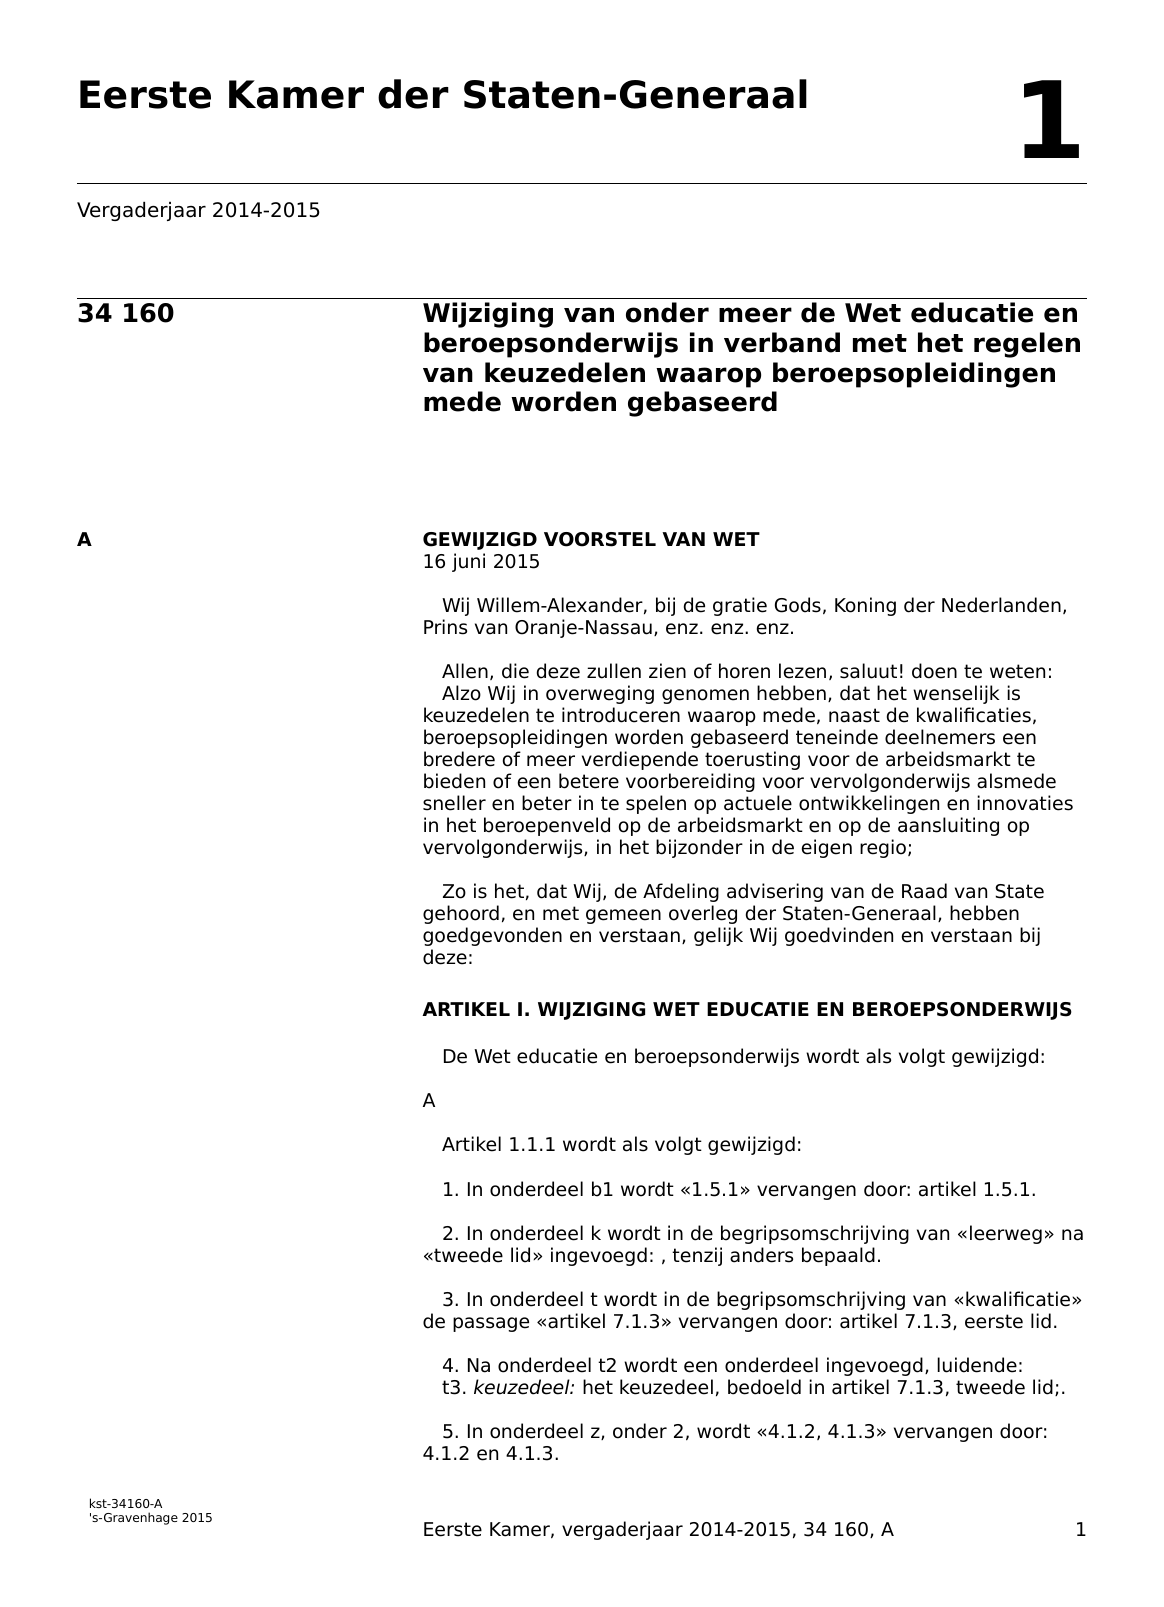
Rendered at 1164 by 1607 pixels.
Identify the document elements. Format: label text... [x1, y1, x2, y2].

text 3. In onderdeel t wordt in de begripsomschrijving van «kwalificatie» de passage «artikel 7.1.3» vervangen door: artikel 7.1.3, eerste lid. [422, 1289, 1087, 1333]
text 16 juni 2015 [422, 551, 1087, 573]
text Wij Willem-Alexander, bij de gratie Gods, Koning der Nederlanden, Prins van Oranje-Nassau, enz. enz. enz. [422, 595, 1087, 639]
text kst-34160-A [88, 1497, 323, 1511]
text 1. In onderdeel b1 wordt «1.5.1» vervangen door: artikel 1.5.1. [422, 1178, 1087, 1200]
text Artikel 1.1.1 wordt als volgt gewijzigd: [422, 1134, 1087, 1156]
text De Wet educatie en beroepsonderwijs wordt als volgt gewijzigd: [422, 1046, 1087, 1068]
text t3. keuzedeel: het keuzedeel, bedoeld in artikel 7.1.3, tweede lid;. [422, 1377, 1087, 1399]
table_header 1 [886, 59, 1087, 183]
subtitle A GEWIJZIGD VOORSTEL VAN WET [77, 529, 1087, 551]
text Allen, die deze zullen zien of horen lezen, saluut! doen te weten: [422, 661, 1087, 683]
text Zo is het, dat Wij, de Afdeling advisering van de Raad van State gehoord, en met gemeen overleg der Staten-Generaal, hebben goedgevonden en verstaan, gelijk Wij goedvinden en verstaan bij deze: [422, 881, 1087, 969]
text Alzo Wij in overweging genomen hebben, dat het wenselijk is keuzedelen te introduceren waarop mede, naast de kwalificaties, beroepsopleidingen worden gebaseerd teneinde deelnemers een bredere of meer verdiepende toerusting voor de arbeidsmarkt te bieden of een betere voorbereiding voor vervolgonderwijs alsmede sneller en beter in te spelen op actuele ontwikkelingen en innovaties in het beroepenveld op de arbeidsmarkt en op de aansluiting op vervolgonderwijs, in het bijzonder in de eigen regio; [422, 683, 1087, 859]
table_header Eerste Kamer der Staten-Generaal [77, 59, 886, 183]
text 's-Gravenhage 2015 [88, 1511, 323, 1525]
subtitle 34 160 Wijziging van onder meer de Wet educatie en beroepsonderwijs in verband met het regelen van keuzedelen waarop beroepsopleidingen mede worden gebaseerd [77, 299, 1087, 418]
text 4. Na onderdeel t2 wordt een onderdeel ingevoegd, luidende: [422, 1355, 1087, 1377]
subtitle ARTIKEL I. WIJZIGING WET EDUCATIE EN BEROEPSONDERWIJS [422, 999, 1087, 1021]
text A [422, 1090, 1087, 1112]
text 2. In onderdeel k wordt in de begripsomschrijving van «leerweg» na «tweede lid» ingevoegd: , tenzij anders bepaald. [422, 1223, 1087, 1267]
table_cell Vergaderjaar 2014-2015 [77, 184, 1087, 298]
text 5. In onderdeel z, onder 2, wordt «4.1.2, 4.1.3» vervangen door: 4.1.2 en 4.1.3. [422, 1421, 1087, 1465]
